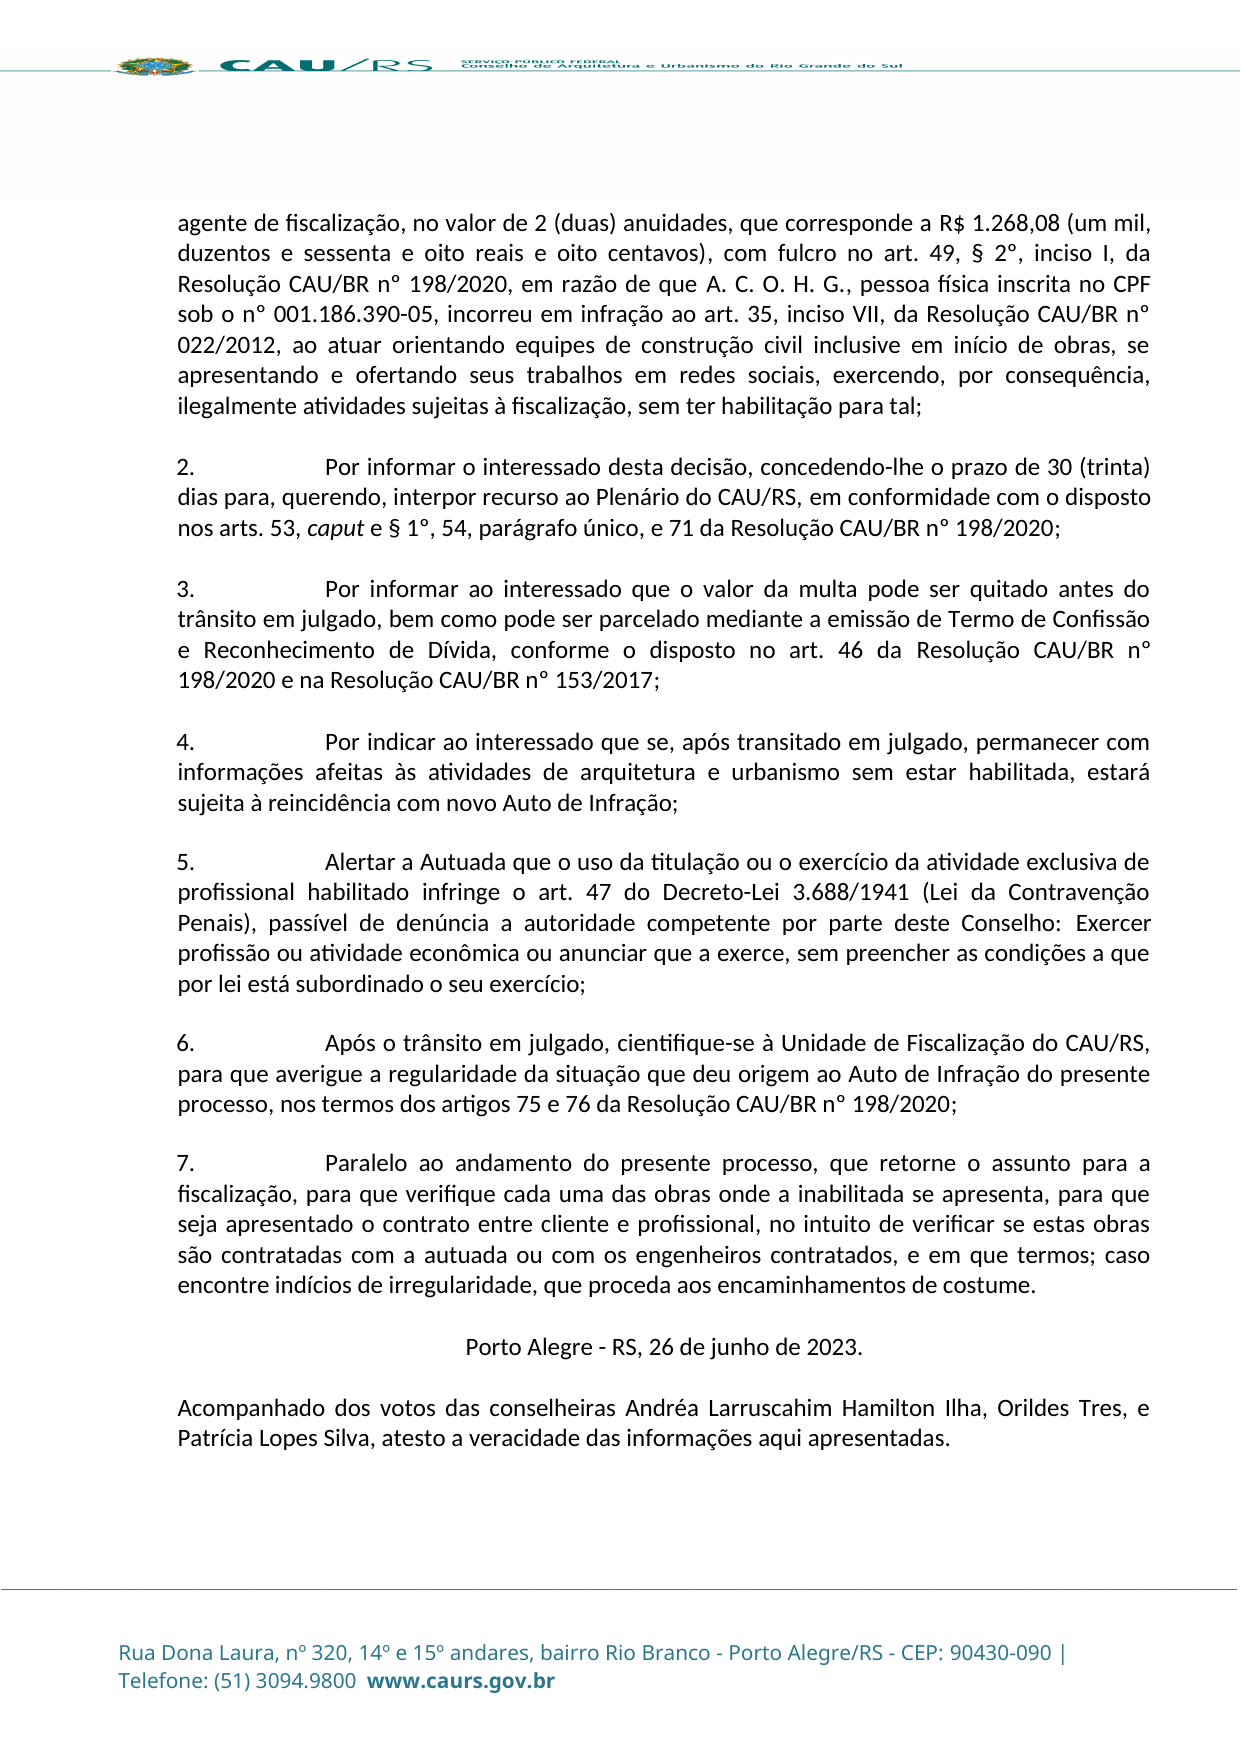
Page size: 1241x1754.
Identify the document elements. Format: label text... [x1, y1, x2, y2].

list Por informar ao interessado que o valor da multa pode ser quitado antes do trânsito em julgado, bem como pode ser parcelado mediante a emissão de Termo de Confissão e Reconhecimento de Dívida, conforme o disposto no art. 46 da Resolução CAU/BR nº 198/2020 e na Resolução CAU/BR nº 153/2017; [176, 573, 1152, 695]
list Alertar a Autuada que o uso da titulação ou o exercício da atividade exclusiva de profissional habilitado infringe o art. 47 do Decreto-Lei 3.688/1941 (Lei da Contravenção Penais), passível de denúncia a autoridade competente por parte deste Conselho: Exercer profissão ou atividade econômica ou anunciar que a exerce, sem preencher as condições a que por lei está subordinado o seu exercício; [176, 846, 1152, 998]
list Paralelo ao andamento do presente processo, que retorne o assunto para a fiscalização, para que verifique cada uma das obras onde a inabilitada se apresenta, para que seja apresentado o contrato entre cliente e profissional, no intuito de verificar se estas obras são contratadas com a autuada ou com os engenheiros contratados, e em que termos; caso encontre indícios de irregularidade, que proceda aos encaminhamentos de costume. [176, 1148, 1152, 1300]
list Após o trânsito em julgado, cientifique-se à Unidade de Fiscalização do CAU/RS, para que averigue a regularidade da situação que deu origem ao Auto de Infração do presente processo, nos termos dos artigos 75 e 76 da Resolução CAU/BR nº 198/2020; [176, 1027, 1152, 1119]
list Por indicar ao interessado que se, após transitado em julgado, permanecer com informações afeitas às atividades de arquitetura e urbanismo sem estar habilitada, estará sujeita à reincidência com novo Auto de Infração; [176, 726, 1152, 817]
text Porto Alegre - RS, 26 de junho de 2023. [177, 1331, 1152, 1361]
text Acompanhado dos votos das conselheiras Andréa Larruscahim Hamilton Ilha, Orildes Tres, e Patrícia Lopes Silva, atesto a veracidade das informações aqui apresentadas. [177, 1392, 1152, 1453]
list Por informar o interessado desta decisão, concedendo-lhe o prazo de 30 (trinta) dias para, querendo, interpor recurso ao Plenário do CAU/RS, em conformidade com o disposto nos arts. 53, caput e § 1º, 54, parágrafo único, e 71 da Resolução CAU/BR nº 198/2020; [176, 451, 1152, 542]
list agente de fiscalização, no valor de 2 (duas) anuidades, que corresponde a R$ 1.268,08 (um mil, duzentos e sessenta e oito reais e oito centavos), com fulcro no art. 49, § 2º, inciso I, da Resolução CAU/BR nº 198/2020, em razão de que A. C. O. H. G., pessoa física inscrita no CPF sob o nº 001.186.390-05, incorreu em infração ao art. 35, inciso VII, da Resolução CAU/BR nº 022/2012, ao atuar orientando equipes de construção civil inclusive em início de obras, se apresentando e ofertando seus trabalhos em redes sociais, exercendo, por consequência, ilegalmente atividades sujeitas à fiscalização, sem ter habilitação para tal; [176, 207, 1152, 420]
